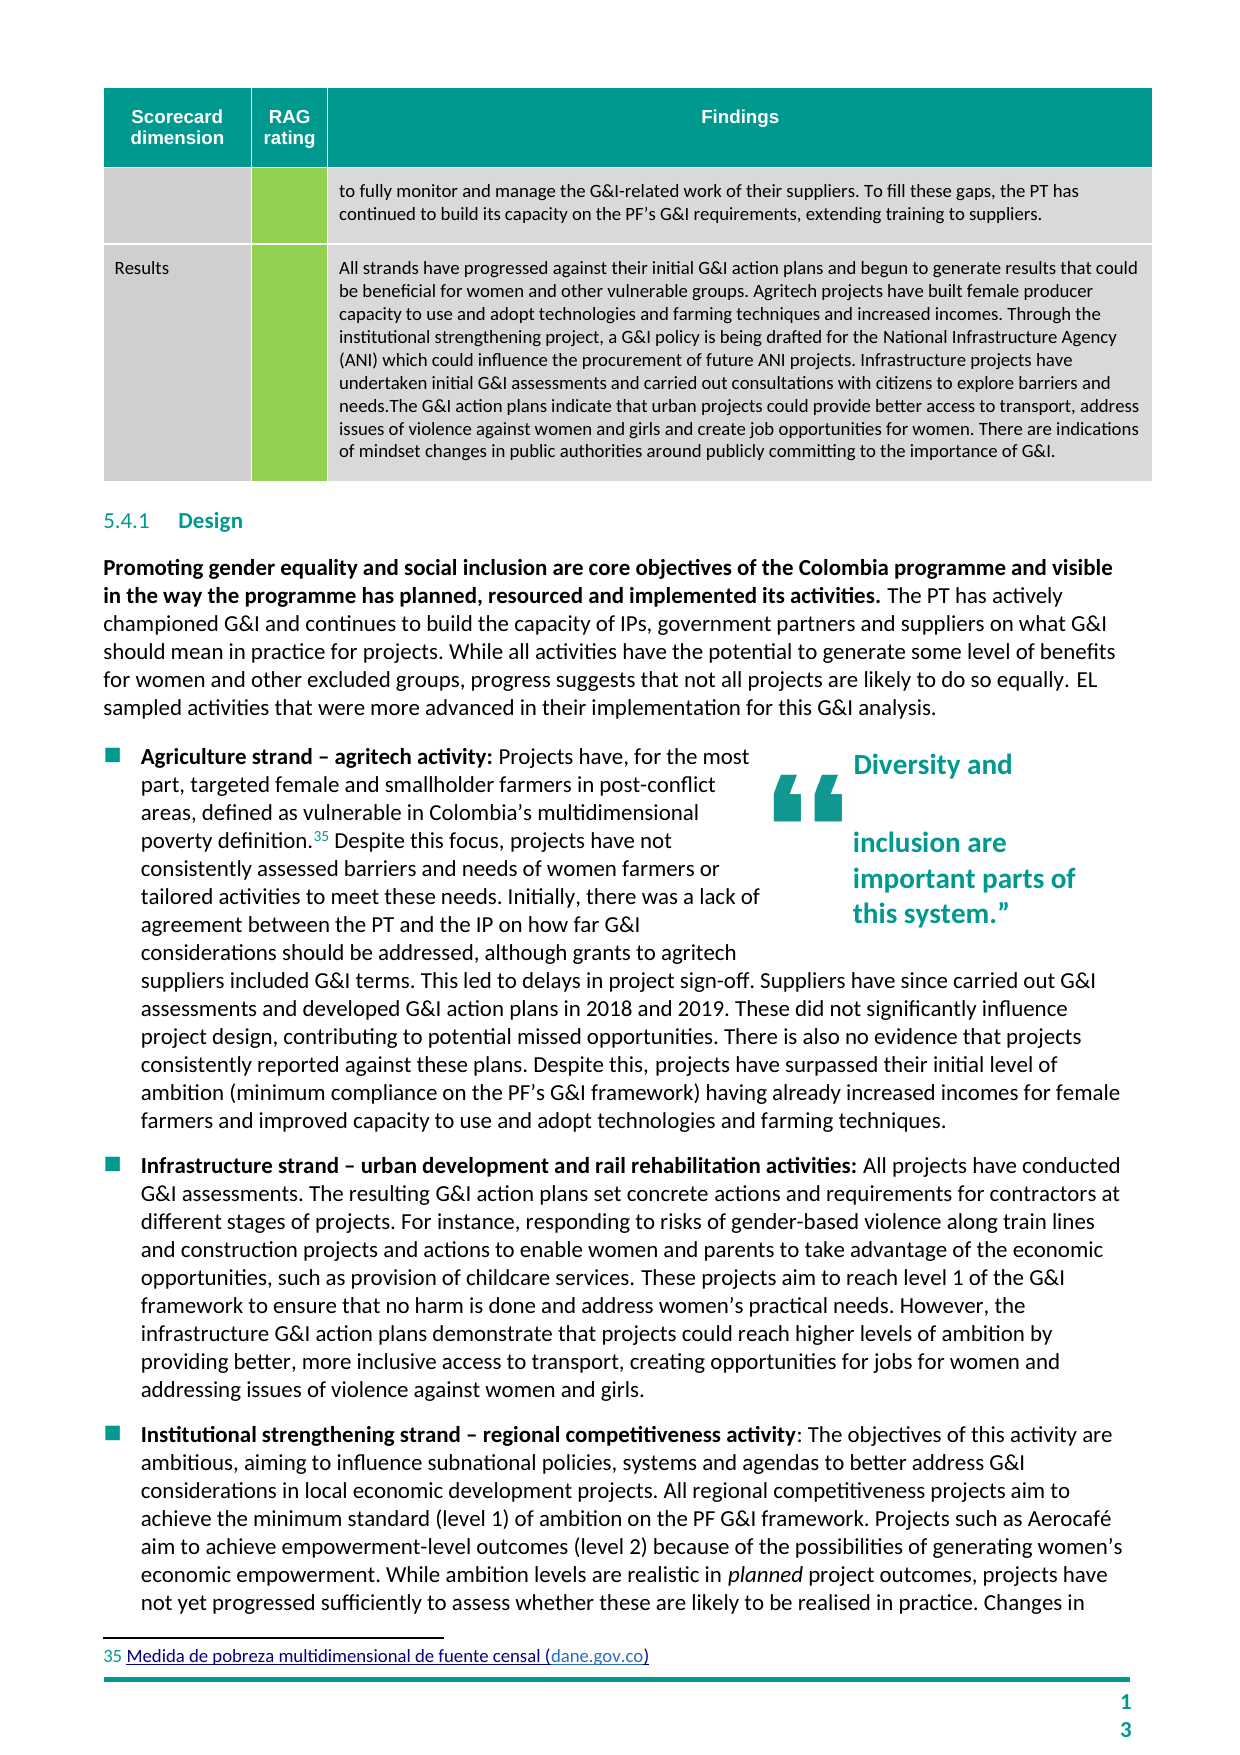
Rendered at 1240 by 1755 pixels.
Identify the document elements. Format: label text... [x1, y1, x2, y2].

list Medida de pobreza multidimensional de fuente censal (dane.gov.co) [103, 1645, 1133, 1668]
list Infrastructure strand – urban development and rail rehabilitation activities: All projects have conducted G&I assessments. The resulting G&I action plans set concrete actions and requirements for contractors at different stages of projects. For instance, responding to risks of gender-based violence along train lines and construction projects and actions to enable women and parents to take advantage of the economic opportunities, such as provision of childcare services. These projects aim to reach level 1 of the G&I framework to ensure that no harm is done and address women’s practical needs. However, the infrastructure G&I action plans demonstrate that projects could reach higher levels of ambition by providing better, more inclusive access to transport, creating opportunities for jobs for women and addressing issues of violence against women and girls. [103, 1151, 1133, 1403]
table_cell to fully monitor and manage the G&I-related work of their suppliers. To fill these gaps, the PT has continued to build its capacity on the PF’s G&I requirements, extending training to suppliers. [328, 168, 1152, 243]
table_cell [104, 168, 251, 243]
table_cell [252, 245, 327, 481]
text Promoting gender equality and social inclusion are core objectives of the Colombia programme and visible in the way the programme has planned, resourced and implemented its activities. The PT has actively championed G&I and continues to build the capacity of IPs, government partners and suppliers on what G&I should mean in practice for projects. While all activities have the potential to generate some level of benefits for women and other excluded groups, progress suggests that not all projects are likely to do so equally. EL sampled activities that were more advanced in their implementation for this G&I analysis. [103, 553, 1133, 721]
list Institutional strengthening strand – regional competitiveness activity: The objectives of this activity are ambitious, aiming to influence subnational policies, systems and agendas to better address G&I considerations in local economic development projects. All regional competitiveness projects aim to achieve the minimum standard (level 1) of ambition on the PF G&I framework. Projects such as Aerocafé aim to achieve empowerment-level outcomes (level 2) because of the possibilities of generating women’s economic empowerment. While ambition levels are realistic in planned project outcomes, projects have not yet progressed sufficiently to assess whether these are likely to be realised in practice. Changes in [103, 1420, 1133, 1616]
table_header Scorecard dimension [104, 88, 251, 167]
table_header RAG rating [252, 88, 327, 167]
table_cell All strands have progressed against their initial G&I action plans and begun to generate results that could be beneficial for women and other vulnerable groups. Agritech projects have built female producer capacity to use and adopt technologies and farming techniques and increased incomes. Through the institutional strengthening project, a G&I policy is being drafted for the National Infrastructure Agency (ANI) which could influence the procurement of future ANI projects. Infrastructure projects have undertaken initial G&I assessments and carried out consultations with citizens to explore barriers and needs.The G&I action plans indicate that urban projects could provide better access to transport, address issues of violence against women and girls and create job opportunities for women. There are indications of mindset changes in public authorities around publicly committing to the importance of G&I. [328, 245, 1152, 481]
table_cell Results [104, 245, 251, 481]
subtitle Design [103, 507, 1133, 534]
list Diversity and inclusion are important parts of this system.” [773, 746, 1121, 931]
table_cell [252, 168, 327, 243]
list Agriculture strand – agritech activity: Projects have, for the most part, targeted female and smallholder farmers in post-conflict areas, defined as vulnerable in Colombia’s multidimensional poverty definition. Despite this focus, projects have not consistently assessed barriers and needs of women farmers or tailored activities to meet these needs. Initially, there was a lack of agreement between the PT and the IP on how far G&I considerations should be addressed, although grants to agritech suppliers included G&I terms. This led to delays in project sign-off. Suppliers have since carried out G&I assessments and developed G&I action plans in 2018 and 2019. These did not significantly influence project design, contributing to potential missed opportunities. There is also no evidence that projects consistently reported against these plans. Despite this, projects have surpassed their initial level of ambition (minimum compliance on the PF’s G&I framework) having already increased incomes for female farmers and improved capacity to use and adopt technologies and farming techniques. [103, 740, 1133, 1134]
table_header Findings [328, 88, 1152, 167]
